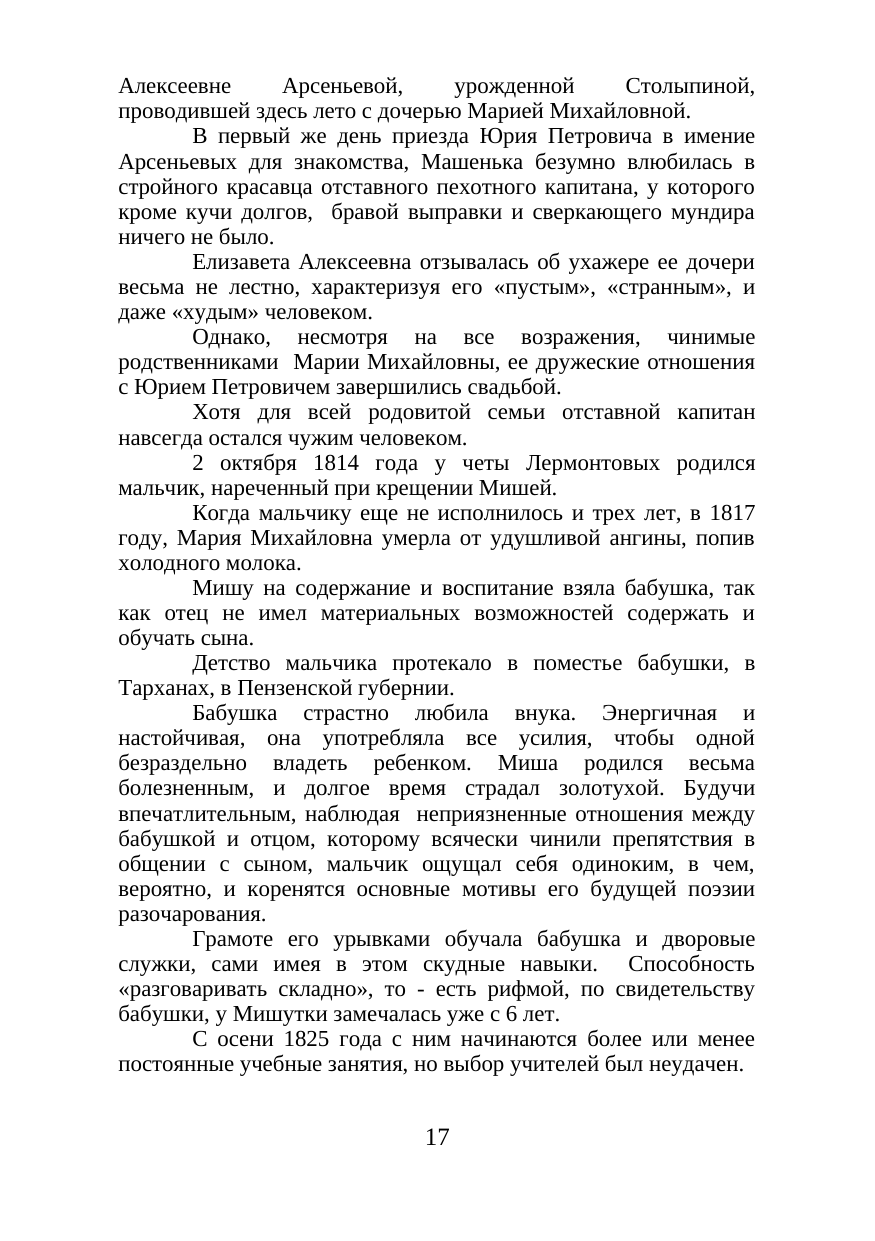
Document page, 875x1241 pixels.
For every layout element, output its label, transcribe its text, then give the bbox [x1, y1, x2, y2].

text Бабушка страстно любила внука. Энергичная и настойчивая, она употребляла все усилия, чтобы одной безраздельно владеть ребенком. Миша родился весьма болезненным, и долгое время страдал золотухой. Будучи впечатлительным, наблюдая неприязненные отношения между бабушкой и отцом, которому всячески чинили препятствия в общении с сыном, мальчик ощущал себя одиноким, в чем, вероятно, и коренятся основные мотивы его будущей поэзии разочарования. [118, 701, 756, 926]
text Однако, несмотря на все возражения, чинимые родственниками Марии Михайловны, ее дружеские отношения с Юрием Петровичем завершились свадьбой. [118, 324, 756, 400]
text Хотя для всей родовитой семьи отставной капитан навсегда остался чужим человеком. [118, 400, 756, 450]
text Когда мальчику еще не исполнилось и трех лет, в 1817 году, Мария Михайловна умерла от удушливой ангины, попив холодного молока. [118, 500, 756, 575]
text С осени 1825 года с ним начинаются более или менее постоянные учебные занятия, но выбор учителей был неудачен. [118, 1027, 756, 1077]
text 2 октября 1814 года у четы Лермонтовых родился мальчик, нареченный при крещении Мишей. [118, 450, 756, 500]
text Мишу на содержание и воспитание взяла бабушка, так как отец не имел материальных возможностей содержать и обучать сына. [118, 575, 756, 650]
text В первый же день приезда Юрия Петровича в имение Арсеньевых для знакомства, Машенька безумно влюбилась в стройного красавца отставного пехотного капитана, у которого кроме кучи долгов, бравой выправки и сверкающего мундира ничего не было. [118, 124, 756, 249]
text Алексеевне Арсеньевой, урожденной Столыпиной, проводившей здесь лето с дочерью Марией Михайловной. [118, 74, 756, 124]
text Елизавета Алексеевна отзывалась об ухажере ее дочери весьма не лестно, характеризуя его «пустым», «странным», и даже «худым» человеком. [118, 249, 756, 324]
text Грамоте его урывками обучала бабушка и дворовые служки, сами имея в этом скудные навыки. Способность «разговаривать складно», то - есть рифмой, по свидетельству бабушки, у Мишутки замечалась уже с 6 лет. [118, 926, 756, 1027]
text Детство мальчика протекало в поместье бабушки, в Тарханах, в Пензенской губернии. [118, 650, 756, 701]
